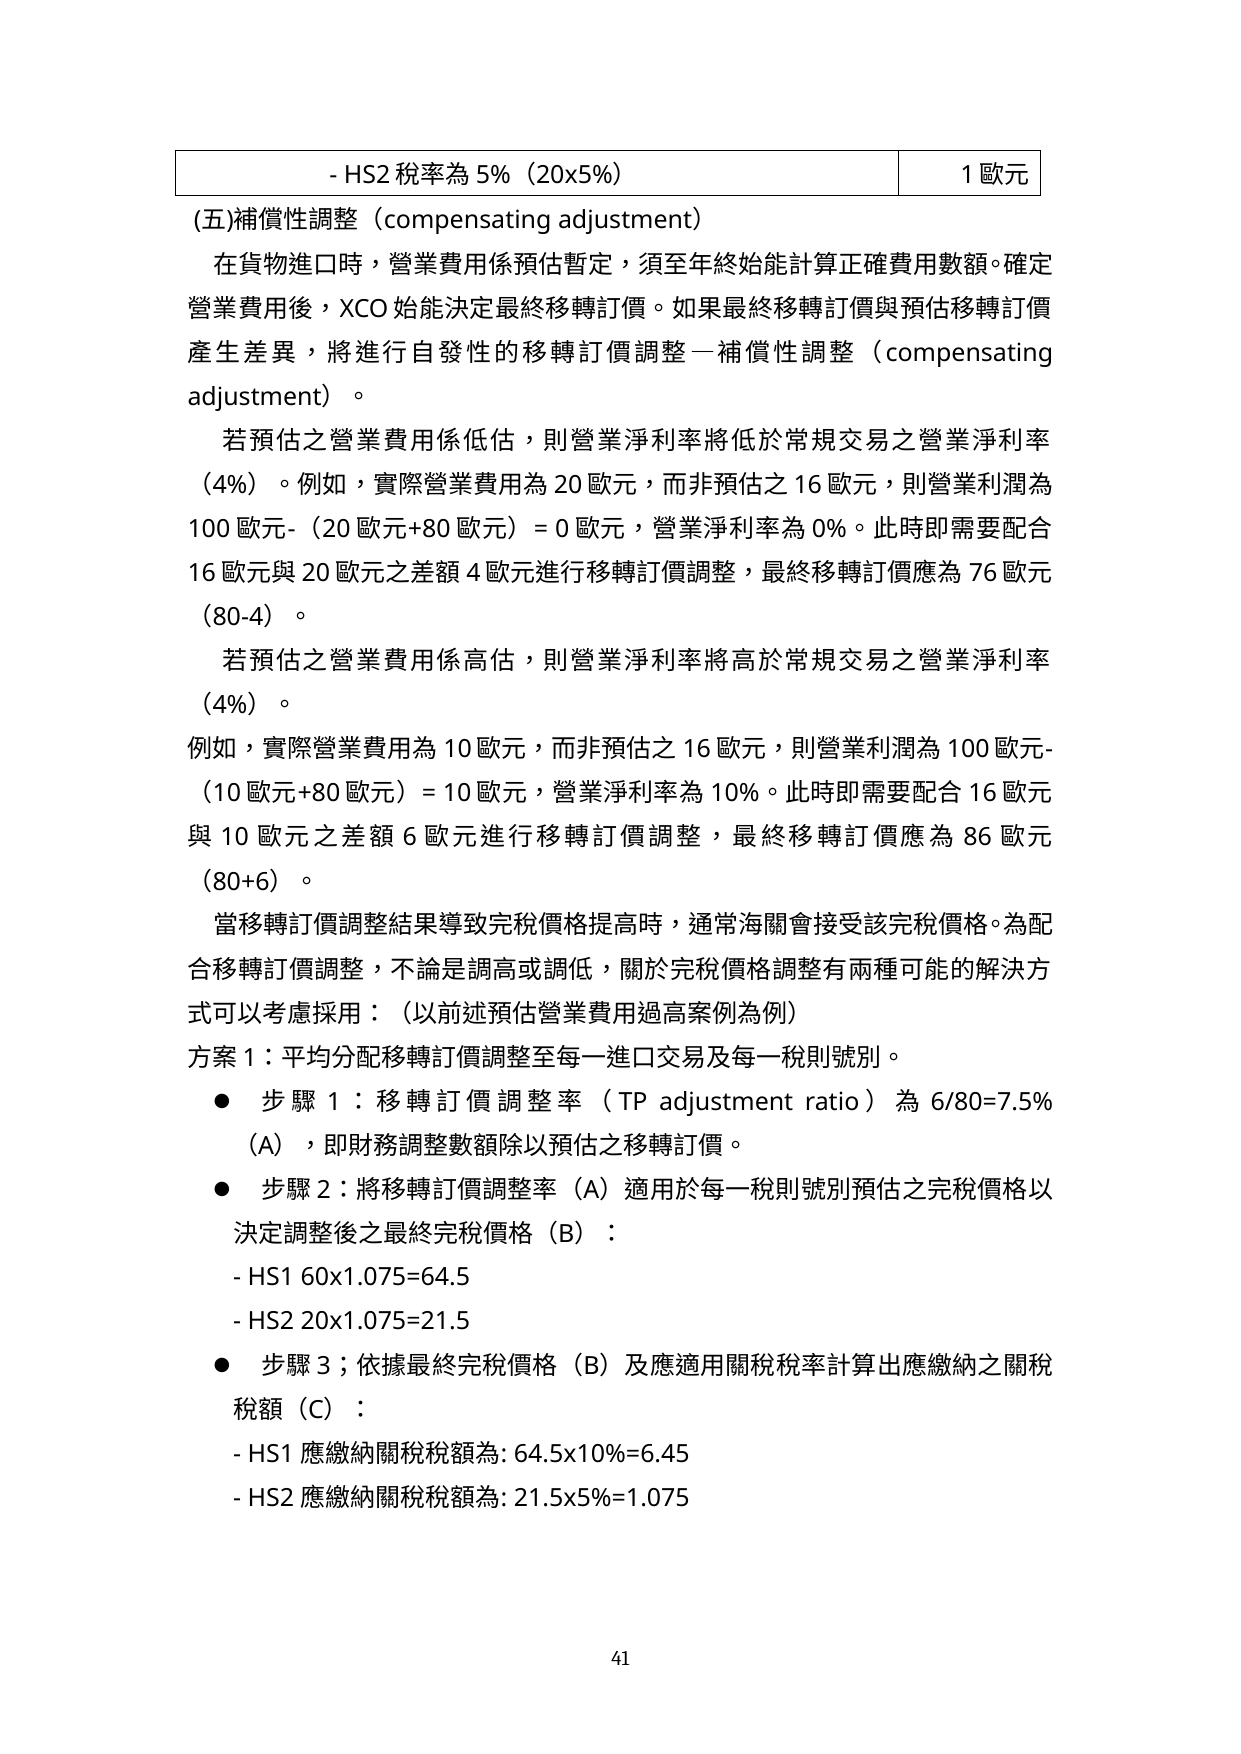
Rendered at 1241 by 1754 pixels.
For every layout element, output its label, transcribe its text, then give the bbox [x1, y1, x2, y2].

text (五)補償性調整（compensating adjustment） [187, 196, 1053, 240]
list 步驟2：將移轉訂價調整率（A）適用於每一稅則號別預估之完稅價格以決定調整後之最終完稅價格（B）： - HS1 60x1.075=64.5 - HS2 20x1.075=21.5 [212, 1166, 1053, 1342]
text 例如，實際營業費用為10歐元，而非預估之16歐元，則營業利潤為100歐元-（10歐元+80歐元）= 10歐元，營業淨利率為10%。此時即需要配合16歐元與10歐元之差額6歐元進行移轉訂價調整，最終移轉訂價應為86歐元（80+6）。 [187, 725, 1053, 901]
text 在貨物進口時，營業費用係預估暫定，須至年終始能計算正確費用數額。確定營業費用後，XCO始能決定最終移轉訂價。如果最終移轉訂價與預估移轉訂價產生差異，將進行自發性的移轉訂價調整—補償性調整（compensating adjustment）。 [187, 240, 1053, 416]
text 若預估之營業費用係低估，則營業淨利率將低於常規交易之營業淨利率（4%）。例如，實際營業費用為20歐元，而非預估之16歐元，則營業利潤為100歐元-（20歐元+80歐元）= 0歐元，營業淨利率為0%。此時即需要配合16歐元與20歐元之差額4歐元進行移轉訂價調整，最終移轉訂價應為76歐元（80-4）。 若預估之營業費用係高估，則營業淨利率將高於常規交易之營業淨利率（4%）。 [187, 416, 1053, 725]
list 步驟1：移轉訂價調整率（TP adjustment ratio）為6/80=7.5%（A），即財務調整數額除以預估之移轉訂價。 [212, 1077, 1053, 1166]
text 當移轉訂價調整結果導致完稅價格提高時，通常海關會接受該完稅價格。為配合移轉訂價調整，不論是調高或調低，關於完稅價格調整有兩種可能的解決方式可以考慮採用：（以前述預估營業費用過高案例為例） 方案1：平均分配移轉訂價調整至每一進口交易及每一稅則號別。 [187, 901, 1053, 1077]
table_cell 1歐元 [899, 151, 1040, 195]
table_cell - HS2稅率為5%（20x5%） [176, 151, 898, 195]
list 步驟3；依據最終完稅價格（B）及應適用關稅稅率計算出應繳納之關稅稅額（C）： - HS1 應繳納關稅稅額為: 64.5x10%=6.45 - HS2 應繳納關稅稅額為: 21.5x5%=1.075 [212, 1342, 1053, 1518]
